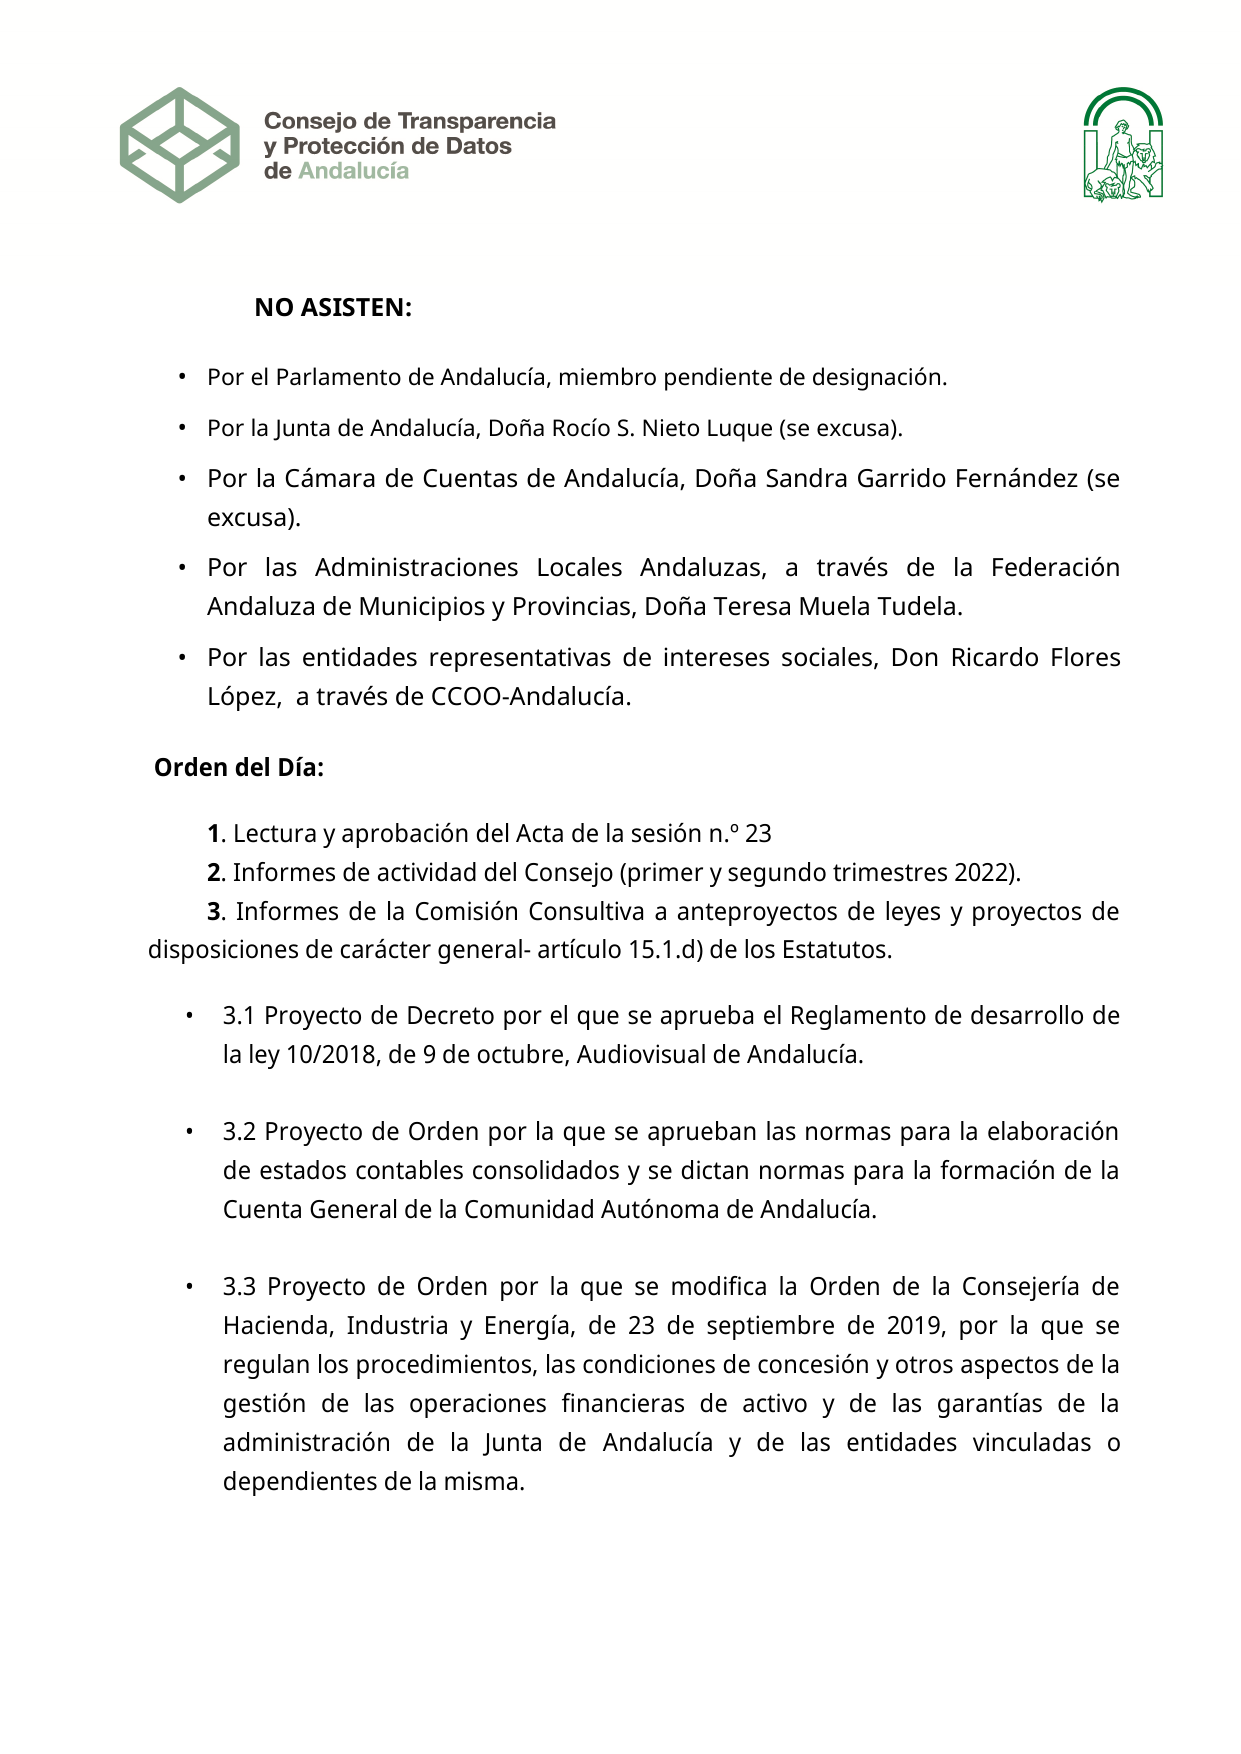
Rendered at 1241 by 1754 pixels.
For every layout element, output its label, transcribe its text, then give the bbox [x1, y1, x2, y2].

list Por las entidades representativas de intereses sociales, Don Ricardo Flores López, a través de CCOO-Andalucía. [177, 640, 1122, 713]
list 3.3 Proyecto de Orden por la que se modifica la Orden de la Consejería de Hacienda, Industria y Energía, de 23 de septiembre de 2019, por la que se regulan los procedimientos, las condiciones de concesión y otros aspectos de la gestión de las operaciones financieras de activo y de las garantías de la administración de la Junta de Andalucía y de las entidades vinculadas o dependientes de la misma. [185, 1269, 1122, 1498]
list 3.2 Proyecto de Orden por la que se aprueban las normas para la elaboración de estados contables consolidados y se dictan normas para la formación de la Cuenta General de la Comunidad Autónoma de Andalucía. [185, 1114, 1122, 1226]
list Por las Administraciones Locales Andaluzas, a través de la Federación Andaluza de Municipios y Provincias, Doña Teresa Muela Tudela. [177, 550, 1122, 623]
text NO ASISTEN: [148, 286, 1122, 324]
list 3.1 Proyecto de Decreto por el que se aprueba el Reglamento de desarrollo de la ley 10/2018, de 9 de octubre, Audiovisual de Andalucía. [185, 998, 1122, 1071]
list Por la Junta de Andalucía, Doña Rocío S. Nieto Luque (se excusa). [177, 410, 1122, 444]
list Por la Cámara de Cuentas de Andalucía, Doña Sandra Garrido Fernández (se excusa). [177, 461, 1122, 533]
list Por el Parlamento de Andalucía, miembro pendiente de designación. [177, 359, 1122, 393]
text 3. Informes de la Comisión Consultiva a anteproyectos de leyes y proyectos de disposiciones de carácter general- artículo 15.1.d) de los Estatutos. [148, 893, 1122, 966]
text Orden del Día: [154, 750, 1122, 784]
text 2. Informes de actividad del Consejo (primer y segundo trimestres 2022). [148, 854, 1122, 888]
text 1. Lectura y aprobación del Acta de la sesión n.º 23 [148, 816, 1122, 849]
